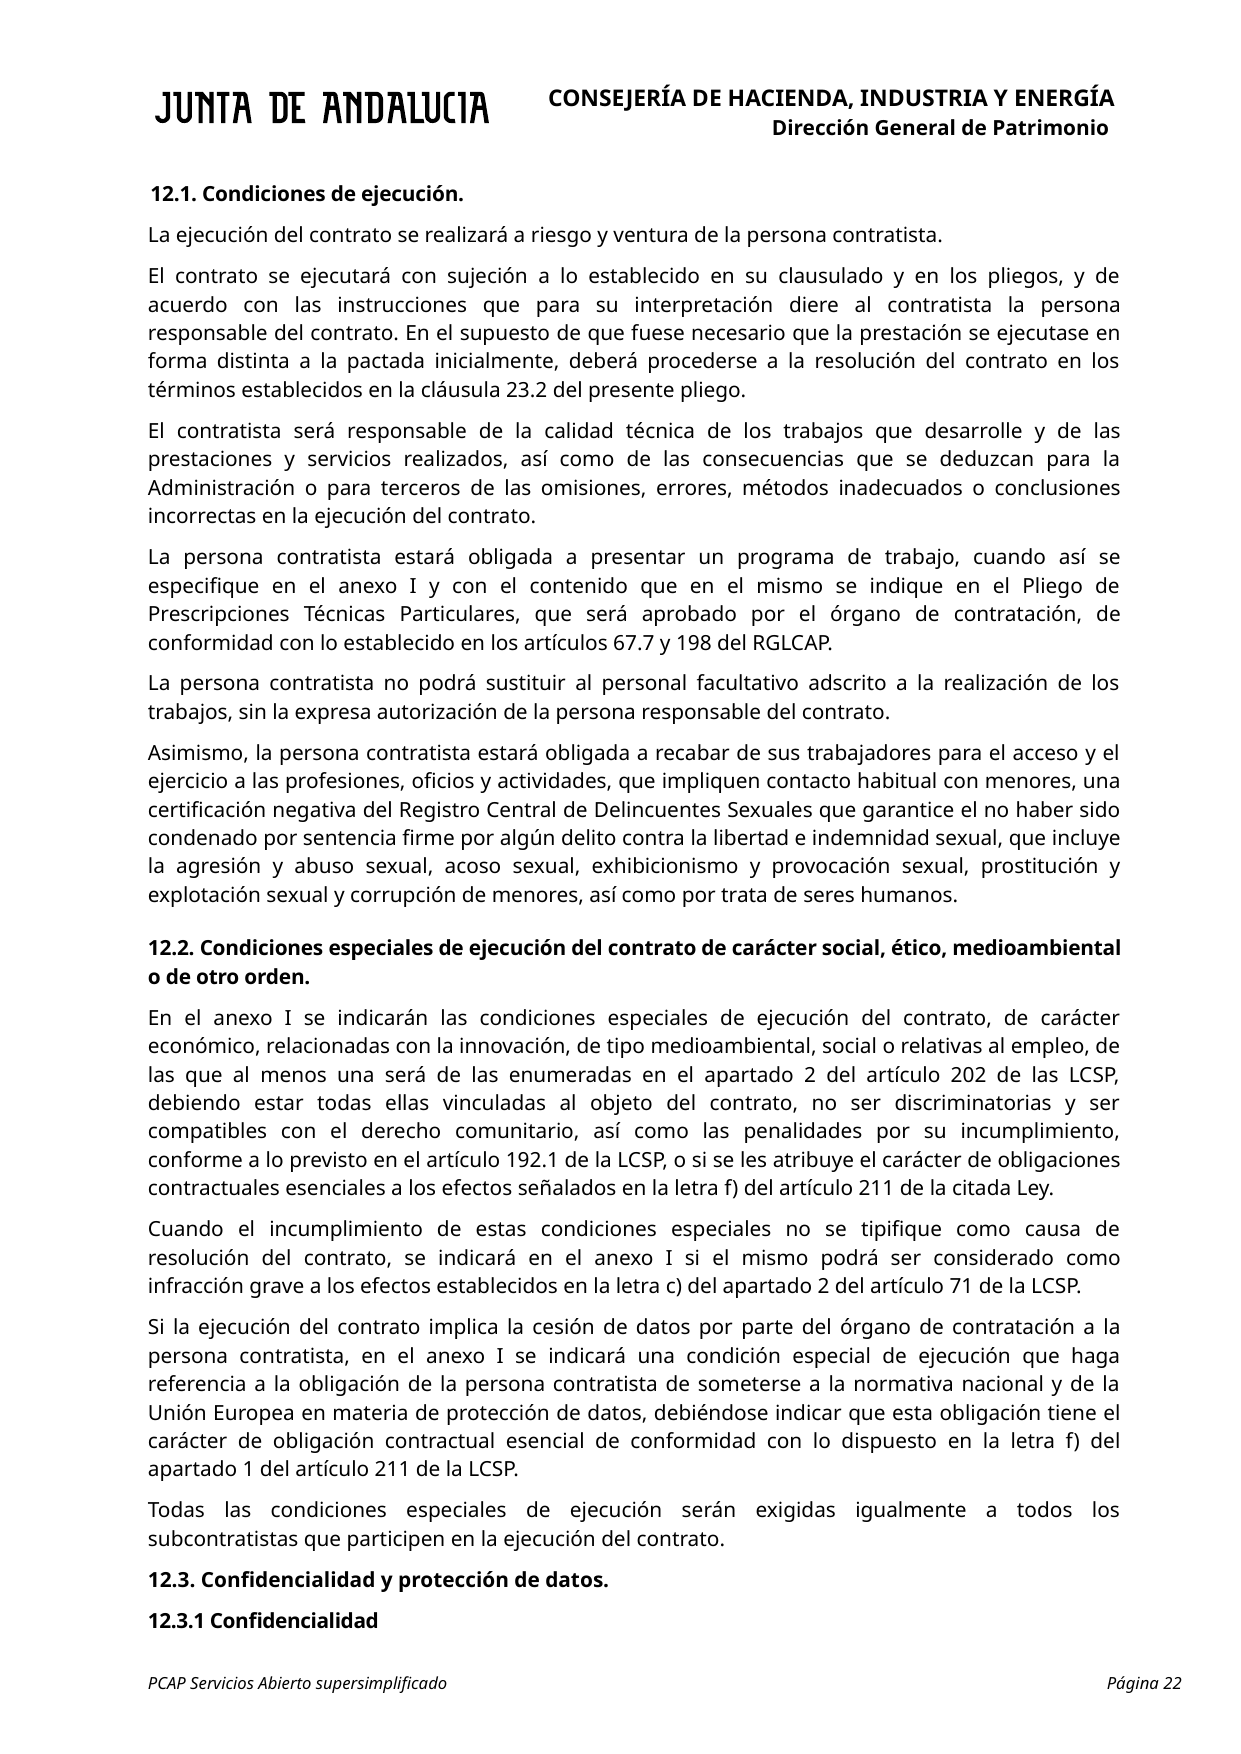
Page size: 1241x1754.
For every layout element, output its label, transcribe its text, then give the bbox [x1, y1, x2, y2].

text 12.3. Confidencialidad y protección de datos. [148, 1565, 1122, 1593]
text Cuando el incumplimiento de estas condiciones especiales no se tipifique como causa de resolución del contrato, se indicará en el anexo I si el mismo podrá ser considerado como infracción grave a los efectos establecidos en la letra c) del apartado 2 del artículo 71 de la LCSP. [148, 1214, 1122, 1300]
text 12.2. Condiciones especiales de ejecución del contrato de carácter social, ético, medioambiental o de otro orden. [148, 933, 1122, 990]
text La ejecución del contrato se realizará a riesgo y ventura de la persona contratista. [148, 220, 1122, 249]
text Si la ejecución del contrato implica la cesión de datos por parte del órgano de contratación a la persona contratista, en el anexo I se indicará una condición especial de ejecución que haga referencia a la obligación de la persona contratista de someterse a la normativa nacional y de la Unión Europea en materia de protección de datos, debiéndose indicar que esta obligación tiene el carácter de obligación contractual esencial de conformidad con lo dispuesto en la letra f) del apartado 1 del artículo 211 de la LCSP. [148, 1312, 1122, 1483]
text La persona contratista no podrá sustituir al personal facultativo adscrito a la realización de los trabajos, sin la expresa autorización de la persona responsable del contrato. [148, 668, 1122, 725]
text En el anexo I se indicarán las condiciones especiales de ejecución del contrato, de carácter económico, relacionadas con la innovación, de tipo medioambiental, social o relativas al empleo, de las que al menos una será de las enumeradas en el apartado 2 del artículo 202 de las LCSP, debiendo estar todas ellas vinculadas al objeto del contrato, no ser discriminatorias y ser compatibles con el derecho comunitario, así como las penalidades por su incumplimiento, conforme a lo previsto en el artículo 192.1 de la LCSP, o si se les atribuye el carácter de obligaciones contractuales esenciales a los efectos señalados en la letra f) del artículo 211 de la citada Ley. [148, 1003, 1122, 1202]
text 12.1. Condiciones de ejecución. [124, 179, 1122, 208]
text Asimismo, la persona contratista estará obligada a recabar de sus trabajadores para el acceso y el ejercicio a las profesiones, oficios y actividades, que impliquen contacto habitual con menores, una certificación negativa del Registro Central de Delincuentes Sexuales que garantice el no haber sido condenado por sentencia firme por algún delito contra la libertad e indemnidad sexual, que incluye la agresión y abuso sexual, acoso sexual, exhibicionismo y provocación sexual, prostitución y explotación sexual y corrupción de menores, así como por trata de seres humanos. [148, 738, 1122, 908]
text 12.3.1 Confidencialidad [148, 1606, 1122, 1634]
text La persona contratista estará obligada a presentar un programa de trabajo, cuando así se especifique en el anexo I y con el contenido que en el mismo se indique en el Pliego de Prescripciones Técnicas Particulares, que será aprobado por el órgano de contratación, de conformidad con lo establecido en los artículos 67.7 y 198 del RGLCAP. [148, 542, 1122, 656]
text El contrato se ejecutará con sujeción a lo establecido en su clausulado y en los pliegos, y de acuerdo con las instrucciones que para su interpretación diere al contratista la persona responsable del contrato. En el supuesto de que fuese necesario que la prestación se ejecutase en forma distinta a la pactada inicialmente, deberá procederse a la resolución del contrato en los términos establecidos en la cláusula 23.2 del presente pliego. [148, 261, 1122, 403]
text El contratista será responsable de la calidad técnica de los trabajos que desarrolle y de las prestaciones y servicios realizados, así como de las consecuencias que se deduzcan para la Administración o para terceros de las omisiones, errores, métodos inadecuados o conclusiones incorrectas en la ejecución del contrato. [148, 416, 1122, 530]
text Todas las condiciones especiales de ejecución serán exigidas igualmente a todos los subcontratistas que participen en la ejecución del contrato. [148, 1495, 1122, 1552]
